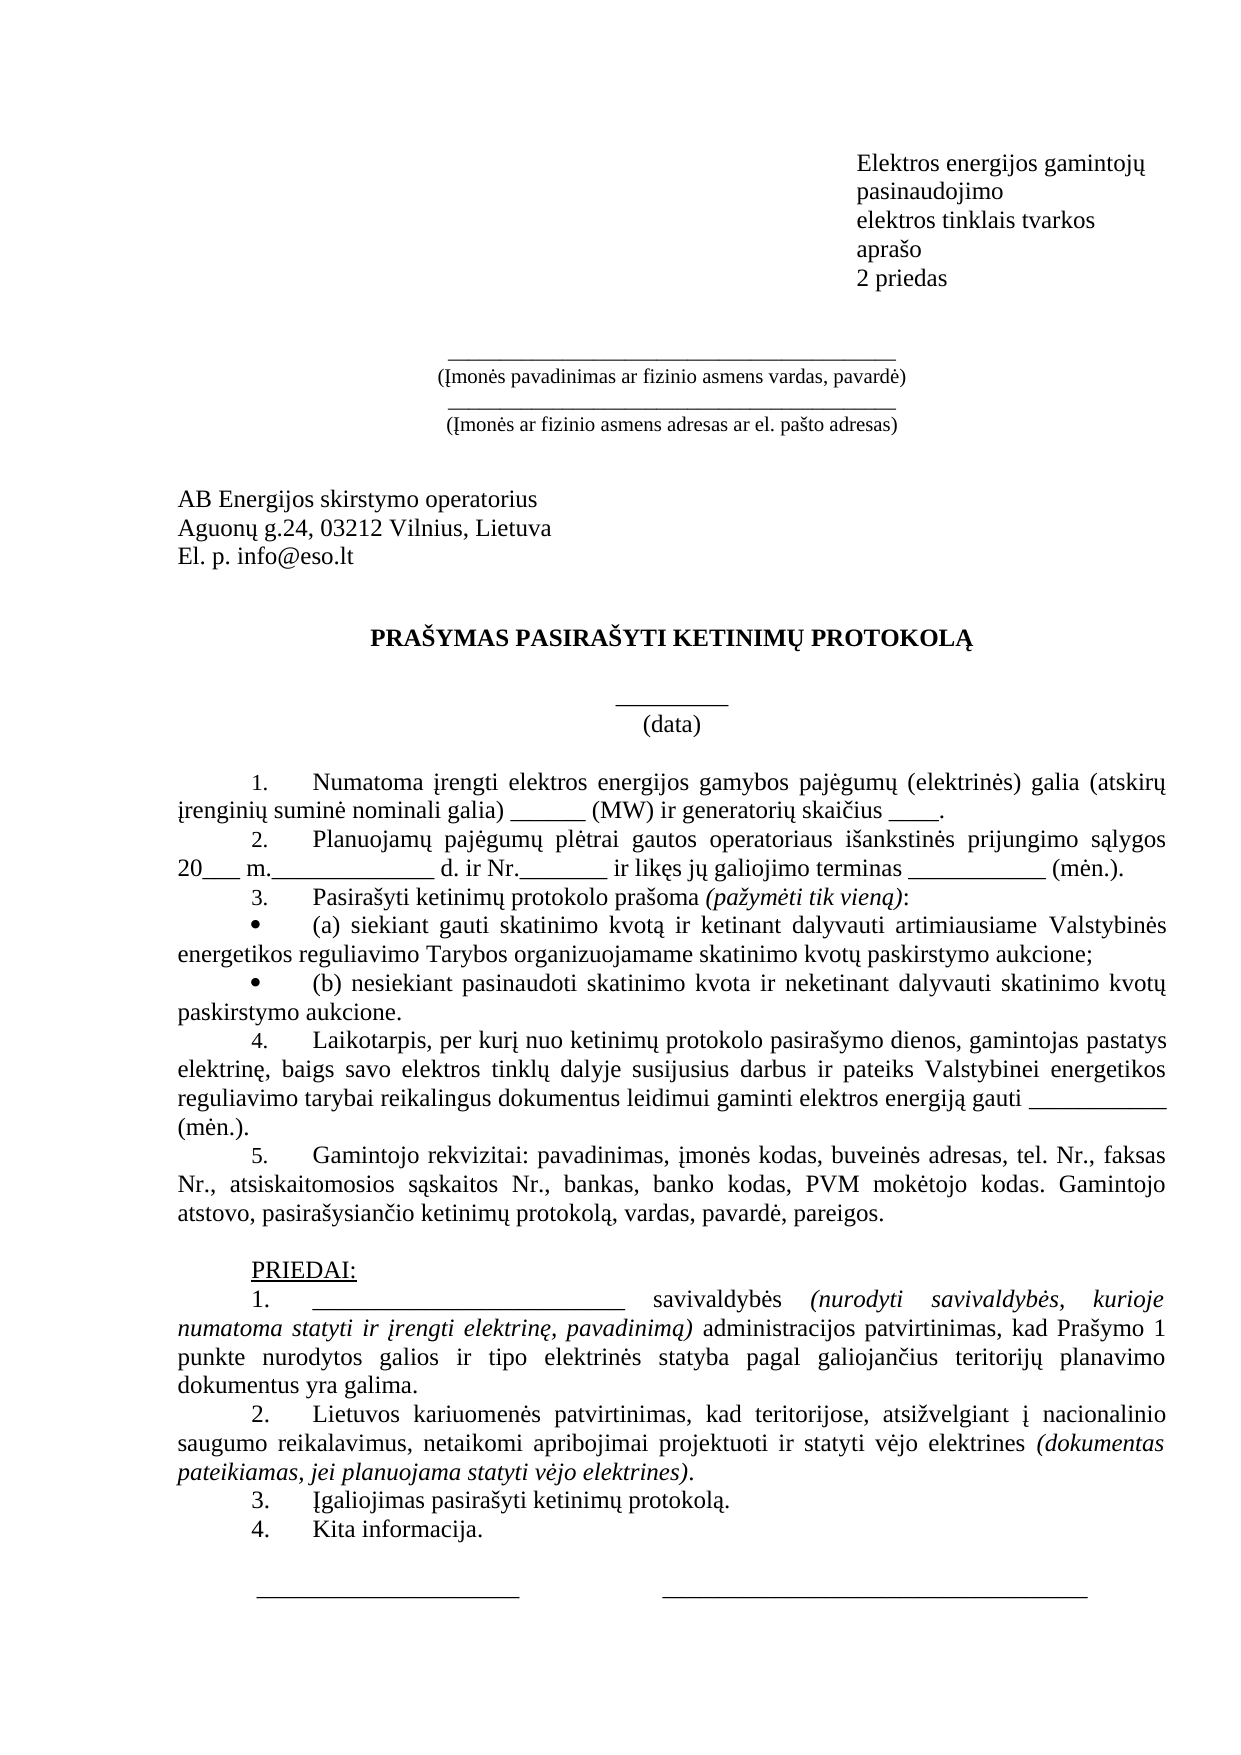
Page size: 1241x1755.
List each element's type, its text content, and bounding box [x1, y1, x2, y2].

text PRAŠYMAS PASIRAŠYTI KETINIMŲ PROTOKOLĄ [177, 623, 1167, 652]
text ___________________________________________ [177, 339, 1167, 363]
text AB Energijos skirstymo operatorius [177, 484, 1167, 513]
text Elektros energijos gamintojų [856, 148, 1167, 176]
text 1. _________________________ savivaldybės (nurodyti savivaldybės, kurioje numatoma statyti ir įrengti elektrinę, pavadinimą) administracijos patvirtinimas, kad Prašymo 1 punkte nurodytos galios ir tipo elektrinės statyba pagal galiojančius teritorijų planavimo dokumentus yra galima. [177, 1284, 1167, 1399]
text 3. Įgaliojimas pasirašyti ketinimų protokolą. [177, 1485, 1167, 1514]
text 3. Pasirašyti ketinimų protokolo prašoma (pažymėti tik vieną): [177, 882, 1167, 910]
text ___________________________________________ [177, 388, 1167, 412]
text  (a) siekiant gauti skatinimo kvotą ir ketinant dalyvauti artimiausiame Valstybinės energetikos reguliavimo Tarybos organizuojamame skatinimo kvotų paskirstymo aukcione; [177, 910, 1167, 968]
text 1. Numatoma įrengti elektros energijos gamybos pajėgumų (elektrinės) galia (atskirų įrenginių suminė nominali galia) ______ (MW) ir generatorių skaičius ____. [177, 767, 1167, 824]
text (data) [177, 709, 1167, 738]
text (Įmonės ar fizinio asmens adresas ar el. pašto adresas) [177, 412, 1167, 436]
text elektros tinklais tvarkos aprašo [856, 205, 1167, 263]
text (Įmonės pavadinimas ar fizinio asmens vardas, pavardė) [177, 363, 1167, 388]
text 2. Planuojamų pajėgumų plėtrai gautos operatoriaus išankstinės prijungimo sąlygos 20___ m._____________ d. ir Nr._______ ir likęs jų galiojimo terminas ___________ (mėn.). [177, 824, 1167, 882]
text PRIEDAI: [177, 1255, 1167, 1284]
text Aguonų g.24, 03212 Vilnius, Lietuva [177, 513, 1167, 541]
text pasinaudojimo [856, 176, 1167, 205]
text 2 priedas [856, 263, 1167, 291]
text El. p. info@eso.lt [177, 541, 1167, 570]
text 4. Laikotarpis, per kurį nuo ketinimų protokolo pasirašymo dienos, gamintojas pastatys elektrinę, baigs savo elektros tinklų dalyje susijusius darbus ir pateiks Valstybinei energetikos reguliavimo tarybai reikalingus dokumentus leidimui gaminti elektros energiją gauti ___________ (mėn.). [177, 1025, 1167, 1140]
text 4. Kita informacija. [177, 1514, 1167, 1543]
text _____________________ __________________________________ [177, 1572, 1167, 1600]
text _________ [177, 680, 1167, 709]
text  (b) nesiekiant pasinaudoti skatinimo kvota ir neketinant dalyvauti skatinimo kvotų paskirstymo aukcione. [177, 968, 1167, 1025]
text 2. Lietuvos kariuomenės patvirtinimas, kad teritorijose, atsižvelgiant į nacionalinio saugumo reikalavimus, netaikomi apribojimai projektuoti ir statyti vėjo elektrines (dokumentas pateikiamas, jei planuojama statyti vėjo elektrines). [177, 1399, 1167, 1485]
text 5. Gamintojo rekvizitai: pavadinimas, įmonės kodas, buveinės adresas, tel. Nr., faksas Nr., atsiskaitomosios sąskaitos Nr., bankas, banko kodas, PVM mokėtojo kodas. Gamintojo atstovo, pasirašysiančio ketinimų protokolą, vardas, pavardė, pareigos. [177, 1140, 1167, 1227]
